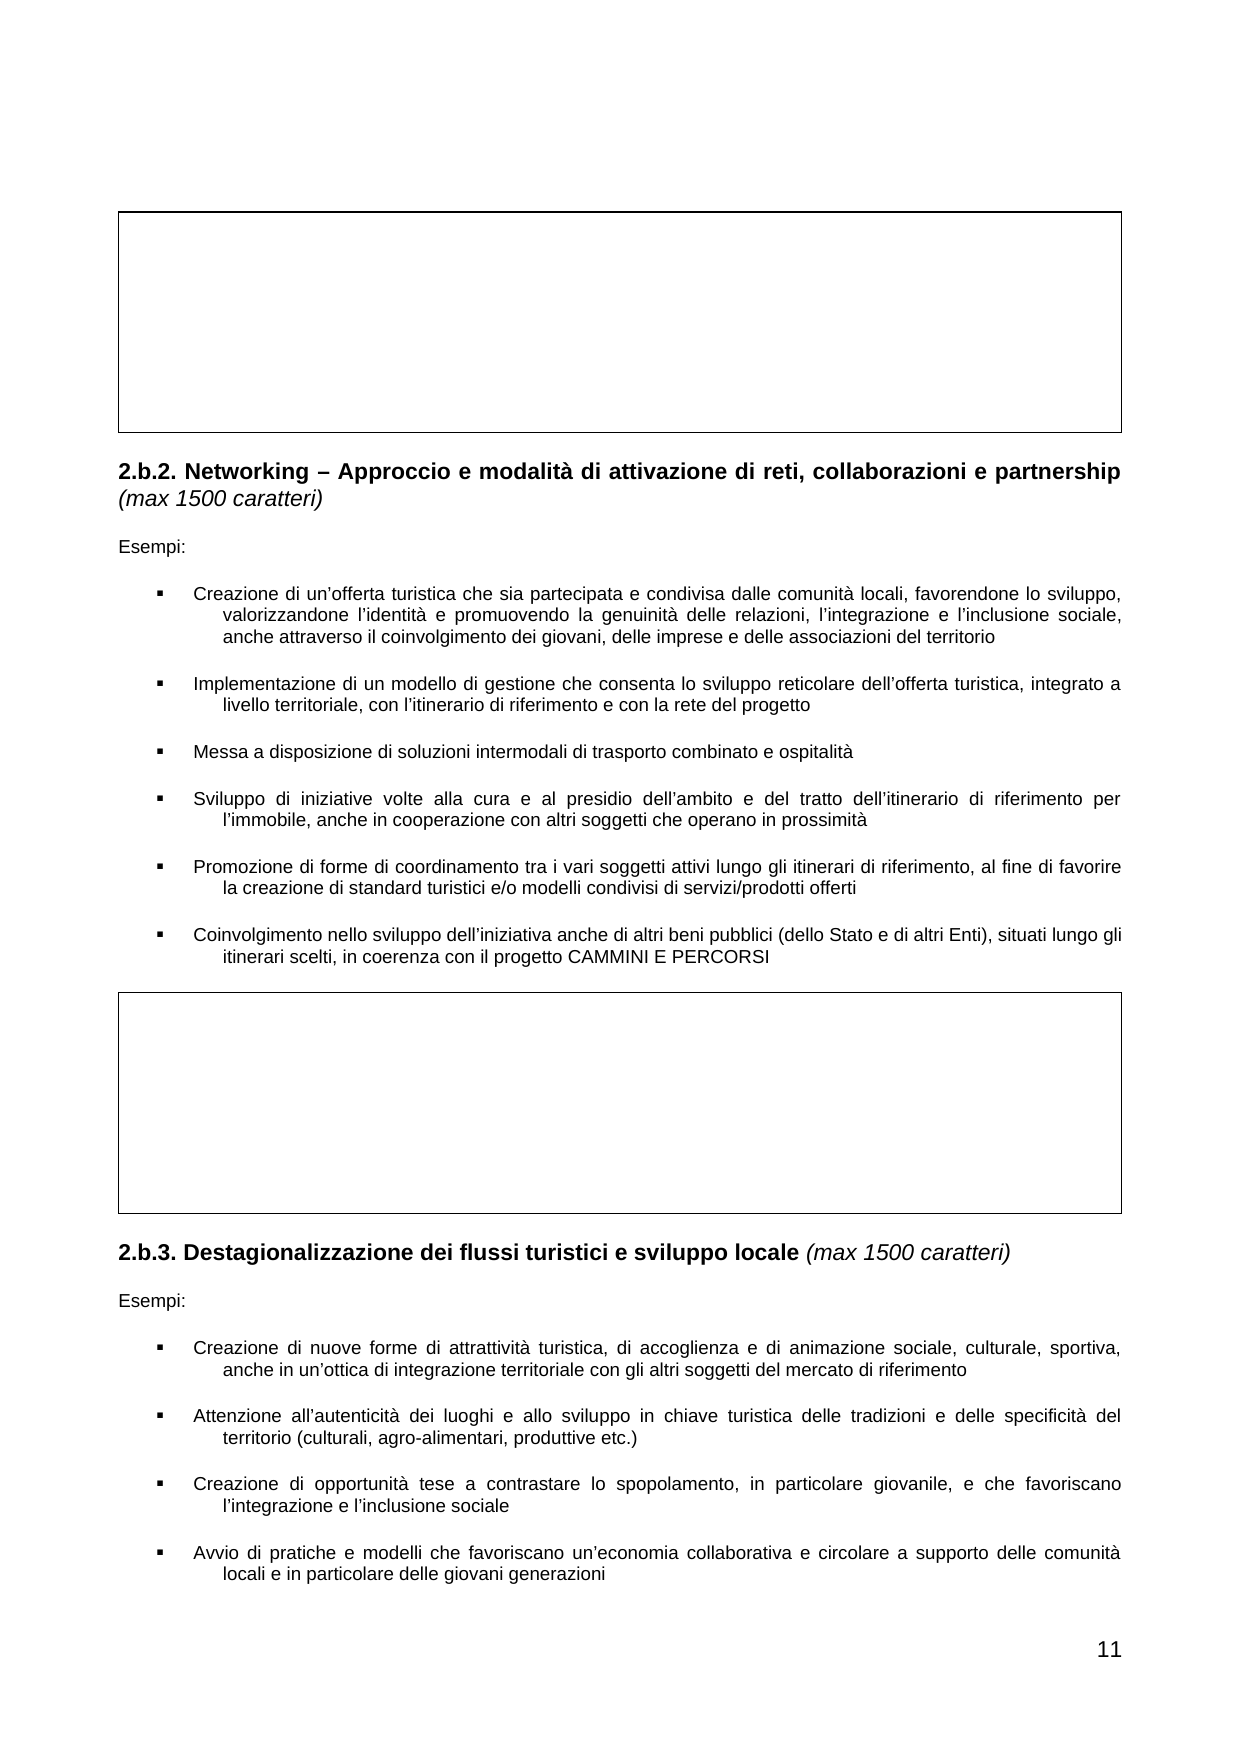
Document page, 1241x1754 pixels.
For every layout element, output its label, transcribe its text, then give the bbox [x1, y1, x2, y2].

text 2.b.3. Destagionalizzazione dei flussi turistici e sviluppo locale (max 1500 caratteri) [118, 1239, 1122, 1265]
list Sviluppo di iniziative volte alla cura e al presidio dell’ambito e del tratto dell’itinerario di riferimento per l’immobile, anche in cooperazione con altri soggetti che operano in prossimità [156, 787, 1122, 831]
list Avvio di pratiche e modelli che favoriscano un’economia collaborativa e circolare a supporto delle comunità locali e in particolare delle giovani generazioni [156, 1541, 1122, 1585]
list Creazione di un’offerta turistica che sia partecipata e condivisa dalle comunità locali, favorendone lo sviluppo, valorizzandone l’identità e promuovendo la genuinità delle relazioni, l’integrazione e l’inclusione sociale, anche attraverso il coinvolgimento dei giovani, delle imprese e delle associazioni del territorio [156, 583, 1122, 647]
text xxxxxxxxxxxxxxxxxxxxxxxxxxxxxxxxxxxxxxxxxxxxxxxxxxxxxxxxxxxxxxxxxxxxxxxxxxxxxxxxxxxxxxxxxxxxxxxxxxxxxxxxxxxxxxxxxxxxxxxxxxxxxxxxxxxxxxxxxxxxxxxxxxxxxxxxxxxxxxxxxxxxxxxxxxxxxxxxxxxxxxxxxxxxxxxxxxxxxxxxxxxxxxxxxxxxxxxxxxxxxxxxxxxxxxxxxxxxxxxxxxxxxxxxxxxxxxxxxxxxxxxxxxxxxxxxxxxxxxxxxxxxxxxxxxxxxxxxxxxxxxxxxxxxxxxxxxxxxxxxxxxxxxxxxxxxxxxxxxxxxxxxxxxxxxxxxxxxxxxxxxxxxxxxxxxxxxxxxxxxxxxxxxxxxxxxxxxxxxxxxxxxxxxxxxxxxxxxxxxxxxxxxxxxxxxxxxxxxxxxxxxxxxxxxxxxxxxxxxxxxxxxxxxxxxxxxxxxxxxxxxxxxxxxxxxxxxxxxxxxxxxxxxxxxxxxxxxxxxxxxxxxxxxxxxxxxxxxxxxxxxxxxxxxxxxxxxxxxxxxxxxxxxxxxxxxxxxxxxxxxxxxxxxxxxxxxxxxxxxxxxxxxxxxxxxxxxxxxxxxxxxxxxxxxxxxxxxxxxxxxxxxxxxxxxxxxxxxxxxxxxxxxxxxxxxxxxxxxxxxxxxxxxxxxxxxxxxxxxxxxxxxxxxxxxxxxxxxxxxxxxxxxxxxxxxxxxxxxxxxxxxxxxxxxxxxxxxxxxxxx [119, 213, 1121, 432]
list Promozione di forme di coordinamento tra i vari soggetti attivi lungo gli itinerari di riferimento, al fine di favorire la creazione di standard turistici e/o modelli condivisi di servizi/prodotti offerti [156, 856, 1122, 899]
text 2.b.2. Networking – Approccio e modalità di attivazione di reti, collaborazioni e partnership (max 1500 caratteri) [118, 458, 1122, 511]
text Esempi: [118, 1290, 1122, 1312]
list Implementazione di un modello di gestione che consenta lo sviluppo reticolare dell’offerta turistica, integrato a livello territoriale, con l’itinerario di riferimento e con la rete del progetto [156, 672, 1122, 716]
list Creazione di nuove forme di attrattività turistica, di accoglienza e di animazione sociale, culturale, sportiva, anche in un’ottica di integrazione territoriale con gli altri soggetti del mercato di riferimento [156, 1337, 1122, 1380]
text Esempi: [118, 536, 1122, 558]
text xxxxxxxxxxxxxxxxxxxxxxxxxxxxxxxxxxxxxxxxxxxxxxxxxxxxxxxxxxxxxxxxxxxxxxxxxxxxxxxxxxxxxxxxxxxxxxxxxxxxxxxxxxxxxxxxxxxxxxxxxxxxxxxxxxxxxxxxxxxxxxxxxxxxxxxxxxxxxxxxxxxxxxxxxxxxxxxxxxxxxxxxxxxxxxxxxxxxxxxxxxxxxxxxxxxxxxxxxxxxxxxxxxxxxxxxxxxxxxxxxxxxxxxxxxxxxxxxxxxxxxxxxxxxxxxxxxxxxxxxxxxxxxxxxxxxxxxxxxxxxxxxxxxxxxxxxxxxxxxxxxxxxxxxxxxxxxxxxxxxxxxxxxxxxxxxxxxxxxxxxxxxxxxxxxxxxxxxxxxxxxxxxxxxxxxxxxxxxxxxxxxxxxxxxxxxxxxxxxxxxxxxxxxxxxxxxxxxxxxxxxxxxxxxxxxxxxxxxxxxxxxxxxxxxxxxxxxxxxxxxxxxxxxxxxxxxxxxxxxxxxxxxxxxxxxxxxxxxxxxxxxxxxxxxxxxxxxxxxxxxxxxxxxxxxxxxxxxxxxxxxxxxxxxxxxxxxxxxxxxxxxxxxxxxxxxxxxxxxxxxxxxxxxxxxxxxxxxxxxxxxxxxxxxxxxxxxxxxxxxxxxxxxxxxxxxxxxxxxxxxxxxxxxxxxxxxxxxxxxxxxxxxxxxxxxxxxxxxxxxxxxxxxxxxxxxxxxxxxxxxxxxxxxxxxxxxxxxxxxxxxxxxxxxxxxxxxxxxxxxx [119, 993, 1121, 1213]
list Messa a disposizione di soluzioni intermodali di trasporto combinato e ospitalità [156, 741, 1122, 762]
list Attenzione all’autenticità dei luoghi e allo sviluppo in chiave turistica delle tradizioni e delle specificità del territorio (culturali, agro-alimentari, produttive etc.) [156, 1405, 1122, 1448]
list Coinvolgimento nello sviluppo dell’iniziativa anche di altri beni pubblici (dello Stato e di altri Enti), situati lungo gli itinerari scelti, in coerenza con il progetto CAMMINI E PERCORSI [156, 924, 1122, 967]
list Creazione di opportunità tese a contrastare lo spopolamento, in particolare giovanile, e che favoriscano l’integrazione e l’inclusione sociale [156, 1473, 1122, 1516]
